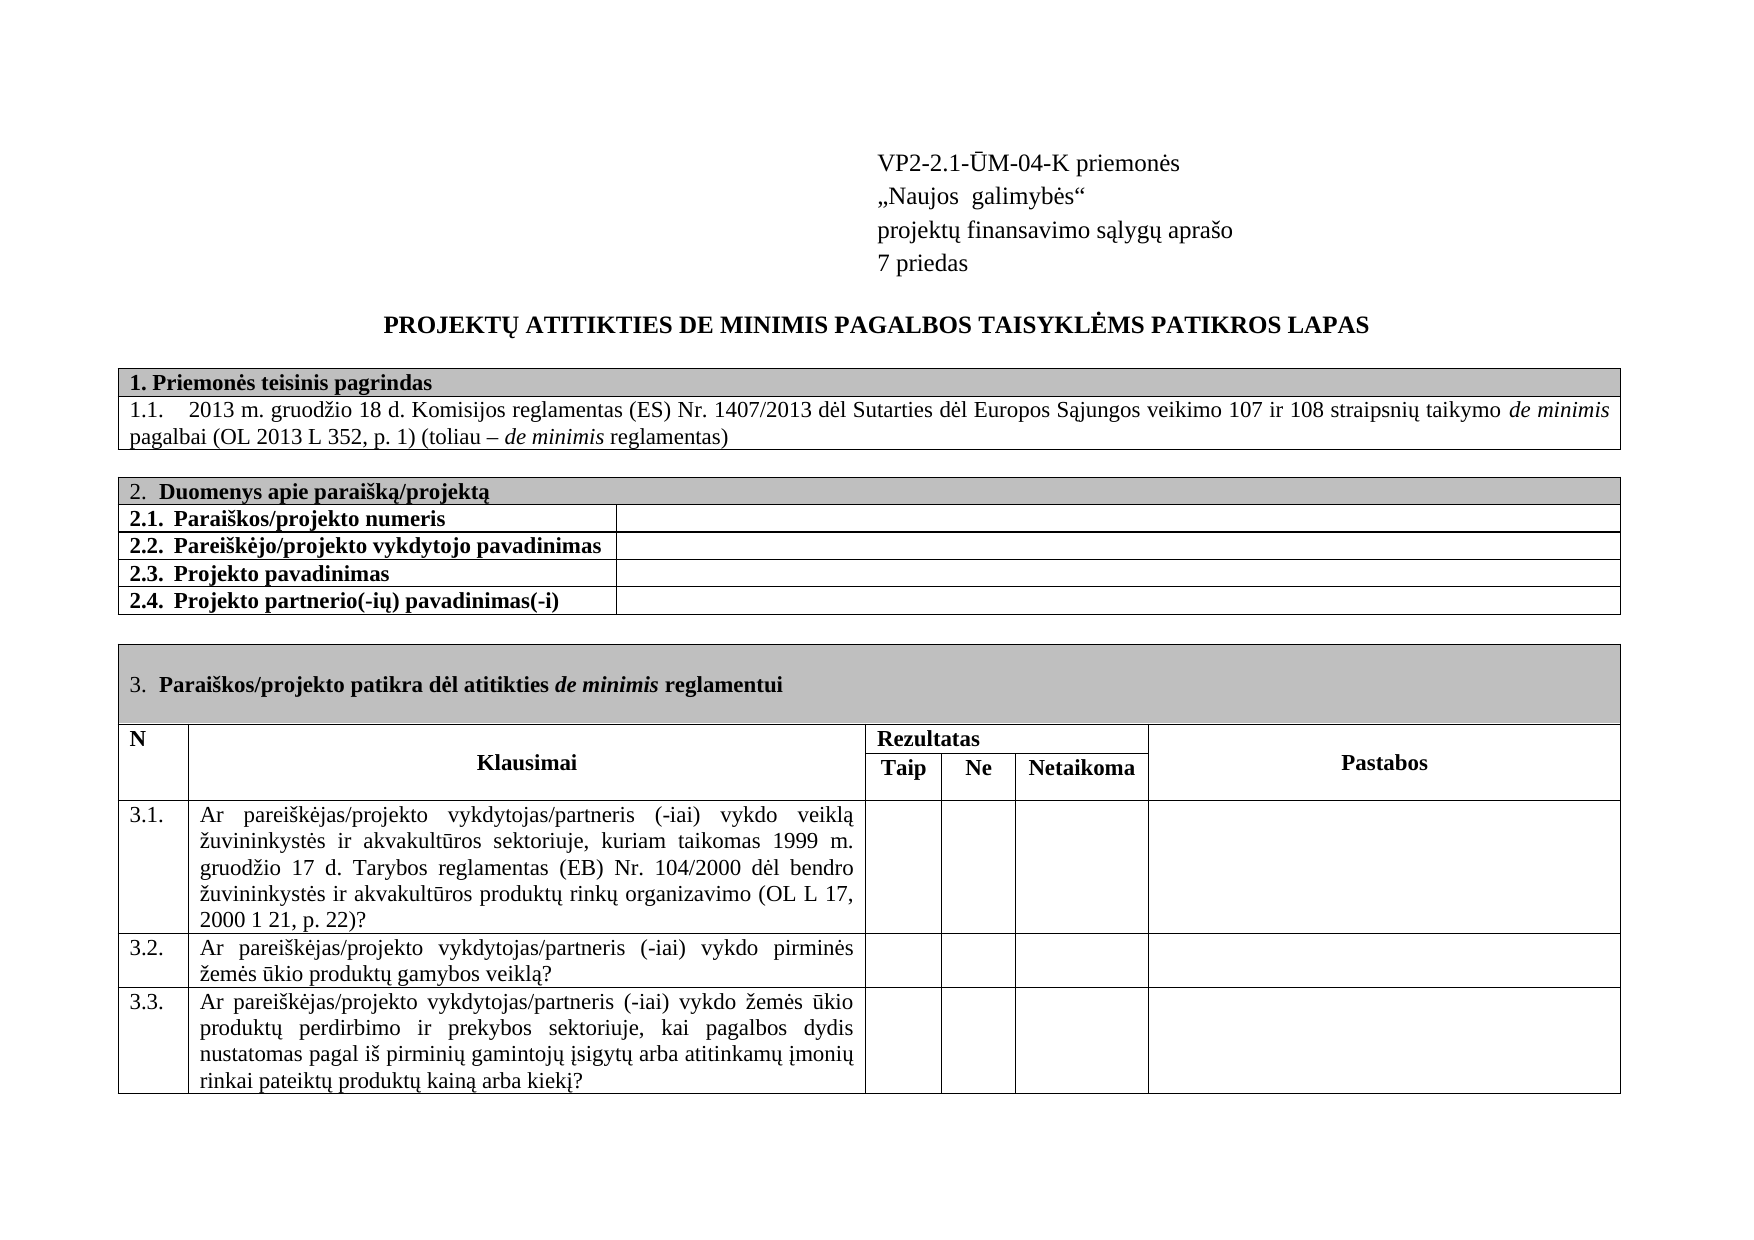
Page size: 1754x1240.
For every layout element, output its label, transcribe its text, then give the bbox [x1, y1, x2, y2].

table_cell [1149, 934, 1620, 987]
table_cell 3.3. [119, 988, 188, 1093]
text VP2-2.1-ŪM-04-K priemonės [694, 148, 1635, 176]
table_cell [1149, 988, 1620, 1093]
table_cell 2.1. Paraiškos/projekto numeris [119, 505, 616, 531]
text „Naujos galimybės“ [694, 181, 1635, 210]
table_cell 3.1. [119, 801, 188, 933]
table_cell [1016, 801, 1148, 933]
table_cell 2.3. Projekto pavadinimas [119, 560, 616, 586]
table_cell [942, 934, 1015, 987]
table_header 3. Paraiškos/projekto patikra dėl atitikties de minimis reglamentui [119, 645, 1620, 723]
table_cell N [119, 725, 188, 800]
table_cell [942, 801, 1015, 933]
text 7 priedas [694, 248, 1635, 277]
table_cell [866, 801, 941, 933]
table_cell Rezultatas [866, 725, 1148, 753]
table_cell 2.2. Pareiškėjo/projekto vykdytojo pavadinimas [119, 533, 616, 559]
table_cell [942, 988, 1015, 1093]
table_cell Ar pareiškėjas/projekto vykdytojas/partneris (-iai) vykdo pirminės žemės ūkio produktų gamybos veiklą? [189, 934, 865, 987]
table_cell 3.2. [119, 934, 188, 987]
table_cell Pastabos [1149, 725, 1620, 800]
table_cell [1149, 801, 1620, 933]
text PROJEKTŲ ATITIKTIES de minimis PAGALBOS TAISYKLĖMS Patikros lapas [118, 311, 1635, 339]
table_cell [617, 533, 1620, 559]
table_cell [1016, 934, 1148, 987]
table_cell Klausimai [189, 725, 865, 800]
table_cell Netaikoma [1016, 754, 1148, 800]
table_cell [1016, 988, 1148, 1093]
table_cell Ar pareiškėjas/projekto vykdytojas/partneris (-iai) vykdo žemės ūkio produktų perdirbimo ir prekybos sektoriuje, kai pagalbos dydis nustatomas pagal iš pirminių gamintojų įsigytų arba atitinkamų įmonių rinkai pateiktų produktų kainą arba kiekį? [189, 988, 865, 1093]
table_cell [617, 587, 1620, 614]
table_cell Ne [942, 754, 1015, 800]
table_cell 1.1. 2013 m. gruodžio 18 d. Komisijos reglamentas (ES) Nr. 1407/2013 dėl Sutarties dėl Europos Sąjungos veikimo 107 ir 108 straipsnių taikymo de minimis pagalbai (OL 2013 L 352, p. 1) (toliau – de minimis reglamentas) [119, 397, 1620, 449]
table_header 2. Duomenys apie paraišką/projektą [119, 478, 1620, 504]
table_cell [866, 988, 941, 1093]
table_cell [617, 505, 1620, 531]
text projektų finansavimo sąlygų aprašo [694, 215, 1635, 243]
table_header 1. Priemonės teisinis pagrindas [119, 369, 1620, 396]
table_cell [866, 934, 941, 987]
table_cell [617, 560, 1620, 586]
table_cell Ar pareiškėjas/projekto vykdytojas/partneris (-iai) vykdo veiklą žuvininkystės ir akvakultūros sektoriuje, kuriam taikomas 1999 m. gruodžio 17 d. Tarybos reglamentas (EB) Nr. 104/2000 dėl bendro žuvininkystės ir akvakultūros produktų rinkų organizavimo (OL L 17, 2000 1 21, p. 22)? [189, 801, 865, 933]
table_cell 2.4. Projekto partnerio(-ių) pavadinimas(-i) [119, 587, 616, 614]
table_cell Taip [866, 754, 941, 800]
